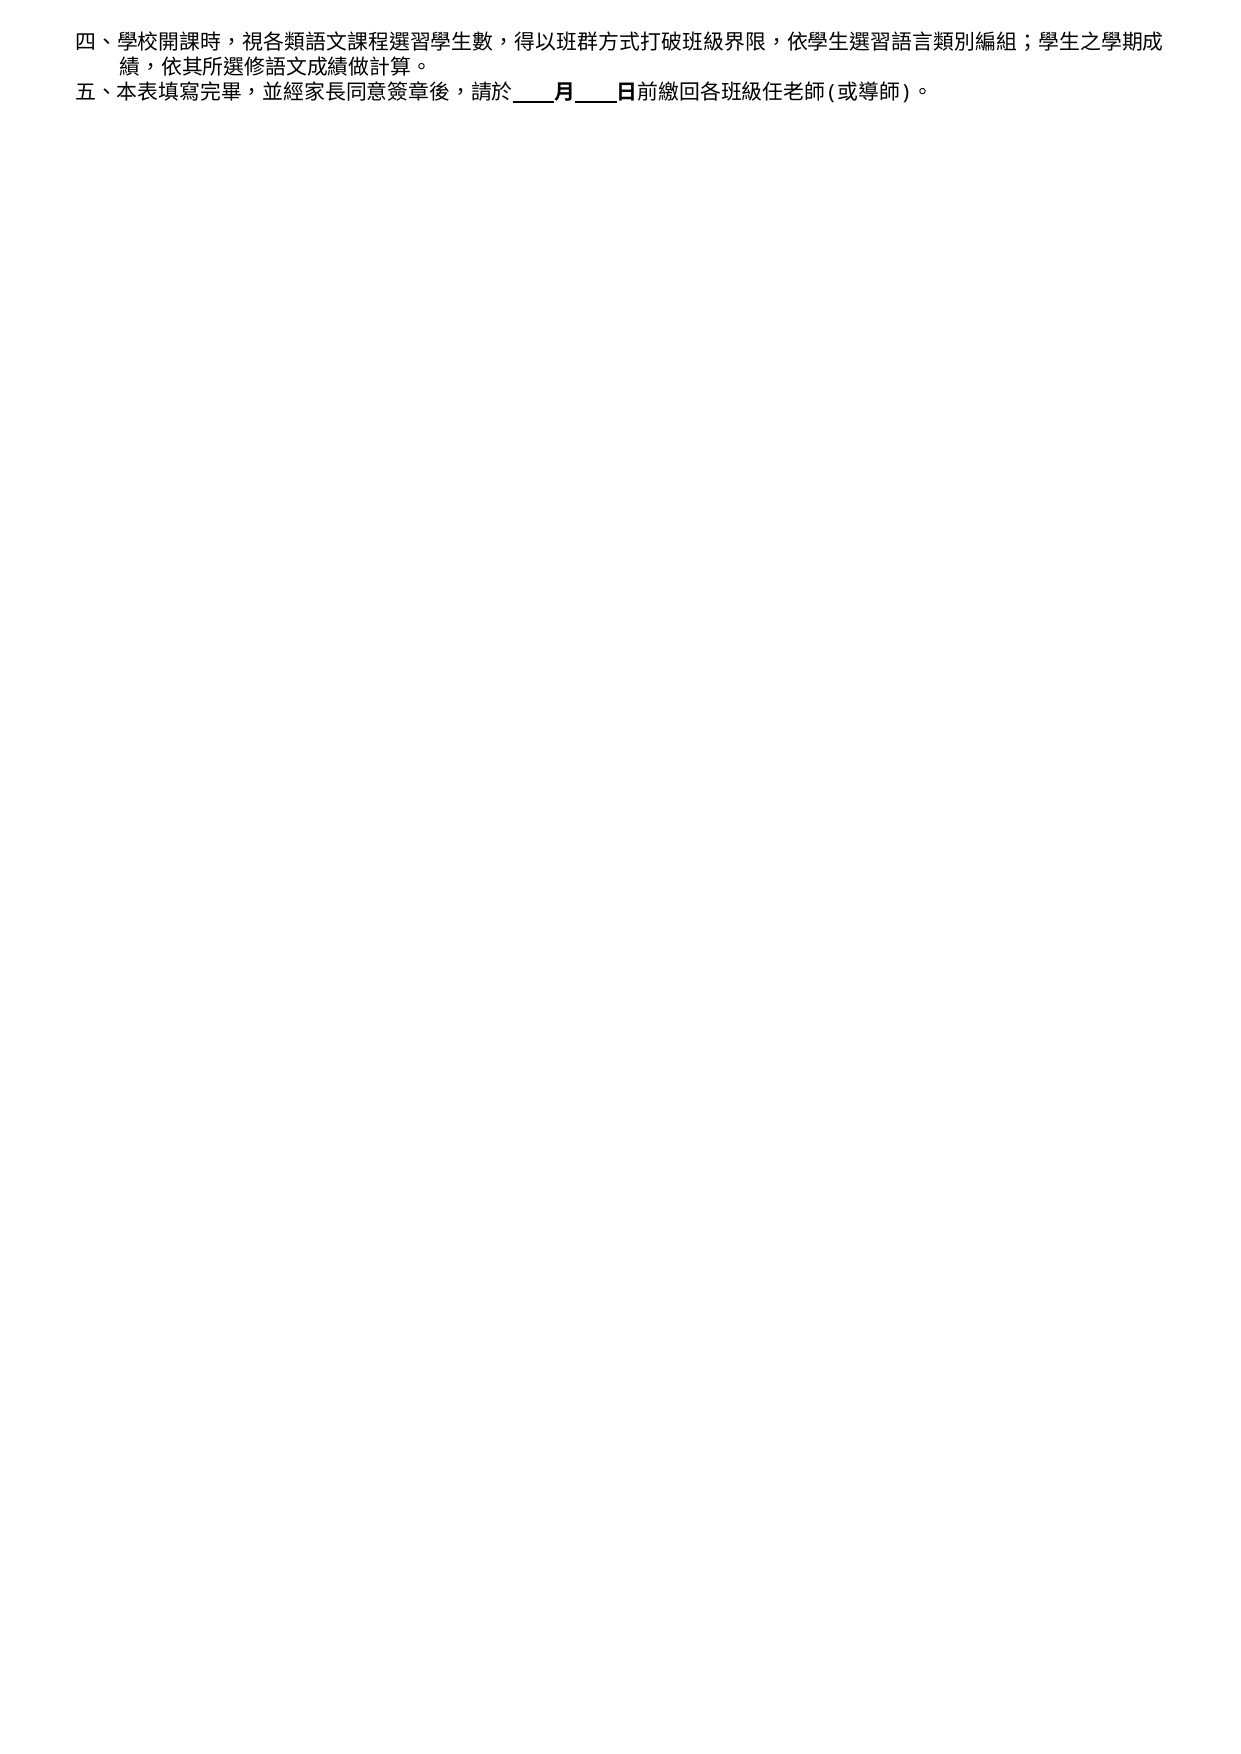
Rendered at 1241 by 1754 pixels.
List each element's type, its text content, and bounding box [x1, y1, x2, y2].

text 四、學校開課時，視各類語文課程選習學生數，得以班群方式打破班級界限，依學生選習語言類別編組；學生之學期成績，依其所選修語文成績做計算。 [75, 29, 1165, 79]
text 五、本表填寫完畢，並經家長同意簽章後，請於 月 日前繳回各班級任老師(或導師)。 [75, 79, 1165, 104]
